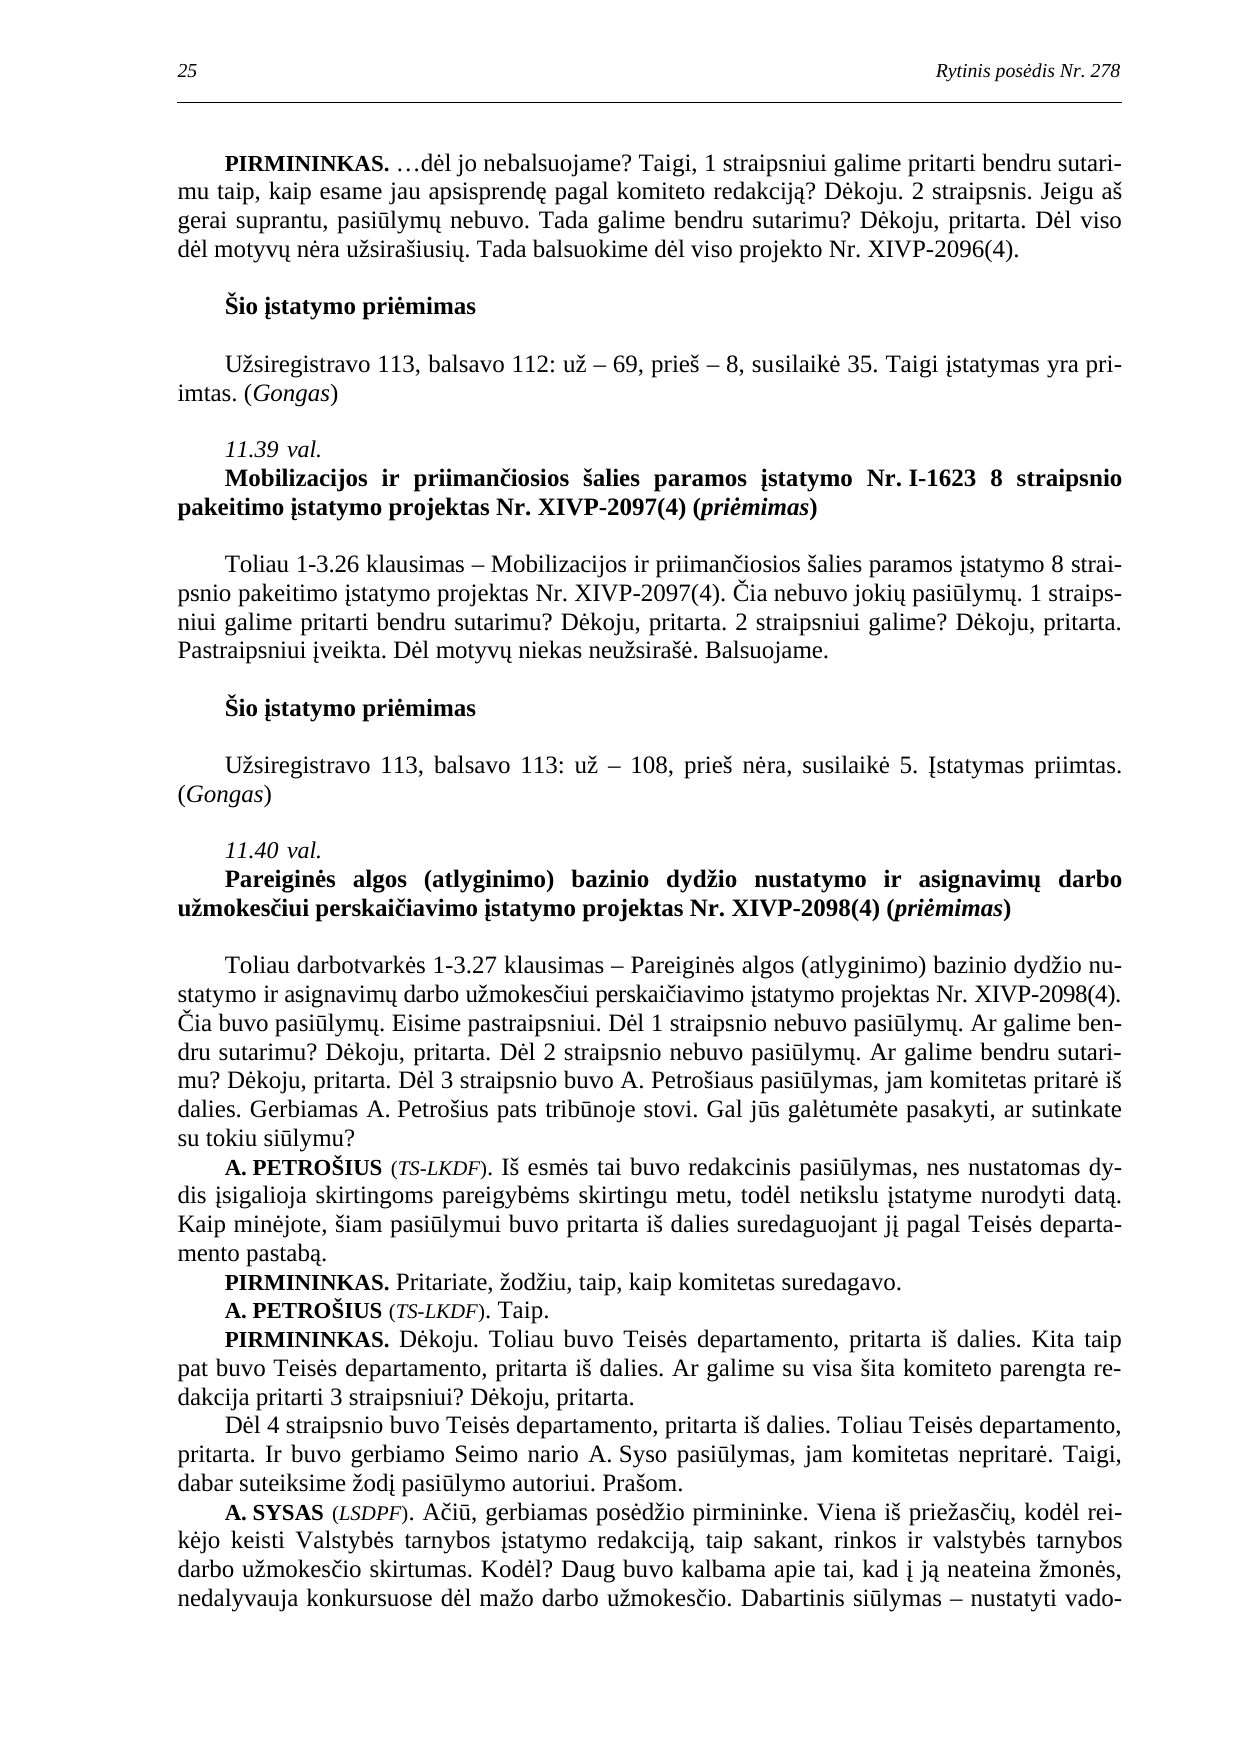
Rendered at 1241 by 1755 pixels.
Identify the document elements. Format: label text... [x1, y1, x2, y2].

text A. PETROŠIUS (TS-LKDF). Taip. [177, 1295, 1122, 1324]
text Pa­rei­gi­nės al­gos (at­ly­gi­ni­mo) ba­zi­nio dy­džio nu­sta­ty­mo ir asig­na­vi­mų dar­bo užmokes­čiui per­skai­čia­vi­mo įsta­ty­mo pro­jek­tas Nr. XIVP-2098(4) (pri­ėmi­mas) [177, 864, 1122, 922]
text PIRMININKAS. …dėl jo ne­bal­suo­ja­me? Tai­gi, 1 straips­niui ga­li­me pri­tar­ti ben­dru su­ta­ri­mu taip, kaip esa­me jau ap­si­spren­dę pa­gal ko­mi­te­to re­dak­ci­ją? Dė­ko­ju. 2 straips­nis. Jei­gu aš ge­rai su­pran­tu, pa­siū­ly­mų ne­bu­vo. Ta­da ga­li­me ben­dru su­ta­ri­mu? Dė­ko­ju, pri­tar­ta. Dėl vi­so dėl mo­ty­vų nė­ra už­si­ra­šiu­sių. Ta­da bal­suo­ki­me dėl vi­so pro­jek­to Nr. XIVP-2096(4). [177, 148, 1122, 263]
text Dėl 4 straips­nio bu­vo Tei­sės de­par­ta­men­to, pri­tar­ta iš da­lies. To­liau Tei­sės de­par­ta­men­to, pri­tar­ta. Ir bu­vo ger­bia­mo Sei­mo na­rio A. Sy­so pa­siū­ly­mas, jam ko­mi­te­tas ne­pri­ta­rė. Tai­gi, da­bar su­teik­si­me žo­dį pa­siū­ly­mo au­to­riui. Pra­šom. [177, 1410, 1122, 1497]
text Mo­bi­li­za­ci­jos ir pri­iman­čio­sios ša­lies pa­ra­mos įsta­ty­mo Nr. I-1623 8 straips­nio pakei­ti­mo įsta­ty­mo pro­jek­tas Nr. XIVP-2097(4) (pri­ėmi­mas) [177, 463, 1122, 520]
text Šio įsta­ty­mo pri­ėmi­mas [177, 291, 1122, 320]
text Šio įsta­ty­mo pri­ėmi­mas [177, 693, 1122, 722]
text 11.39 val. [224, 435, 1122, 463]
text A. SYSAS (LSDPF). Ačiū, ger­bia­mas po­sė­džio pir­mi­nin­ke. Vie­na iš prie­žas­čių, ko­dėl rei­kė­jo keis­ti Vals­ty­bės tar­ny­bos įsta­ty­mo re­dak­ci­ją, taip sa­kant, rin­kos ir vals­ty­bės tar­ny­bos dar­bo už­mo­kes­čio skir­tu­mas. Ko­dėl? Daug bu­vo kal­ba­ma apie tai, kad į ją ne­at­ei­na žmo­nės, ne­da­ly­vau­ja kon­kur­suo­se dėl ma­žo dar­bo už­mo­kes­čio. Da­bar­ti­nis siū­ly­mas – nu­sta­ty­ti va­do­ [177, 1497, 1122, 1612]
text To­liau 1-3.26 klau­si­mas – Mo­bi­li­za­ci­jos ir pri­iman­čio­sios ša­lies pa­ra­mos įsta­ty­mo 8 strai­ps­nio pa­kei­ti­mo įsta­ty­mo pro­jek­tas Nr. XIVP-2097(4). Čia ne­bu­vo jo­kių pa­siū­ly­mų. 1 straips­niui ga­li­me pri­tar­ti ben­dru su­ta­ri­mu? Dė­ko­ju, pri­tar­ta. 2 straips­niui ga­li­me? Dė­ko­ju, pri­tar­ta. Pa­straips­niui įveik­ta. Dėl mo­ty­vų nie­kas ne­už­si­ra­šė. Bal­suo­ja­me. [177, 549, 1122, 664]
text A. PETROŠIUS (TS-LKDF). Iš es­mės tai bu­vo re­dak­ci­nis pa­siū­ly­mas, nes nu­sta­to­mas dy­dis įsi­ga­lio­ja skir­tin­goms pa­rei­gy­bėms skir­tin­gu me­tu, to­dėl ne­tiks­lu įsta­ty­me nu­ro­dy­ti da­tą. Kaip mi­nė­jo­te, šiam pa­siū­ly­mui bu­vo pri­tar­ta iš da­lies su­re­da­guo­jant jį pa­gal Tei­sės de­par­ta­men­to pa­sta­bą. [177, 1152, 1122, 1267]
text 11.40 val. [224, 837, 1122, 864]
text Už­si­re­gist­ra­vo 113, bal­sa­vo 112: už – 69, prieš – 8, su­si­lai­kė 35. Tai­gi įsta­ty­mas yra pri­im­tas. (Gon­gas) [177, 349, 1122, 406]
text PIRMININKAS. Dė­ko­ju. To­liau bu­vo Tei­sės de­par­ta­men­to, pri­tar­ta iš da­lies. Ki­ta taip pat bu­vo Tei­sės de­par­ta­men­to, pri­tar­ta iš da­lies. Ar ga­li­me su vi­sa ši­ta ko­mi­te­to pa­reng­ta re­dak­ci­ja pri­tar­ti 3 straips­niui? Dė­ko­ju, pri­tar­ta. [177, 1324, 1122, 1410]
text Už­si­re­gist­ra­vo 113, bal­sa­vo 113: už – 108, prieš nė­ra, su­si­lai­kė 5. Įsta­ty­mas pri­im­tas. (Gon­gas) [177, 750, 1122, 808]
text PIRMININKAS. Pri­ta­ria­te, žo­džiu, taip, kaip ko­mi­te­tas su­re­da­ga­vo. [177, 1267, 1122, 1295]
text To­liau dar­bo­tvarkės 1-3.27 klau­si­mas – Pa­rei­gi­nės al­gos (at­ly­gi­ni­mo) ba­zi­nio dy­džio nu­sta­ty­mo ir asig­na­vi­mų dar­bo už­mo­kes­čiui per­skai­čia­vi­mo įsta­ty­mo pro­jek­tas Nr. XIVP-2098(4). Čia bu­vo pa­siū­ly­mų. Ei­si­me pa­straips­niui. Dėl 1 straips­nio ne­bu­vo pa­siū­ly­mų. Ar ga­li­me ben­dru su­ta­ri­mu? Dė­ko­ju, pri­tar­ta. Dėl 2 straips­nio ne­bu­vo pa­siū­ly­mų. Ar ga­li­me ben­dru su­ta­ri­mu? Dė­ko­ju, pri­tar­ta. Dėl 3 straips­nio bu­vo A. Pet­ro­šiaus pa­siū­ly­mas, jam ko­mi­te­tas pri­ta­rė iš da­lies. Ger­bia­mas A. Pet­ro­šius pats tri­bū­no­je sto­vi. Gal jūs ga­lė­tu­mė­te pa­sa­ky­ti, ar su­tin­ka­te su to­kiu siū­ly­mu? [177, 950, 1122, 1152]
